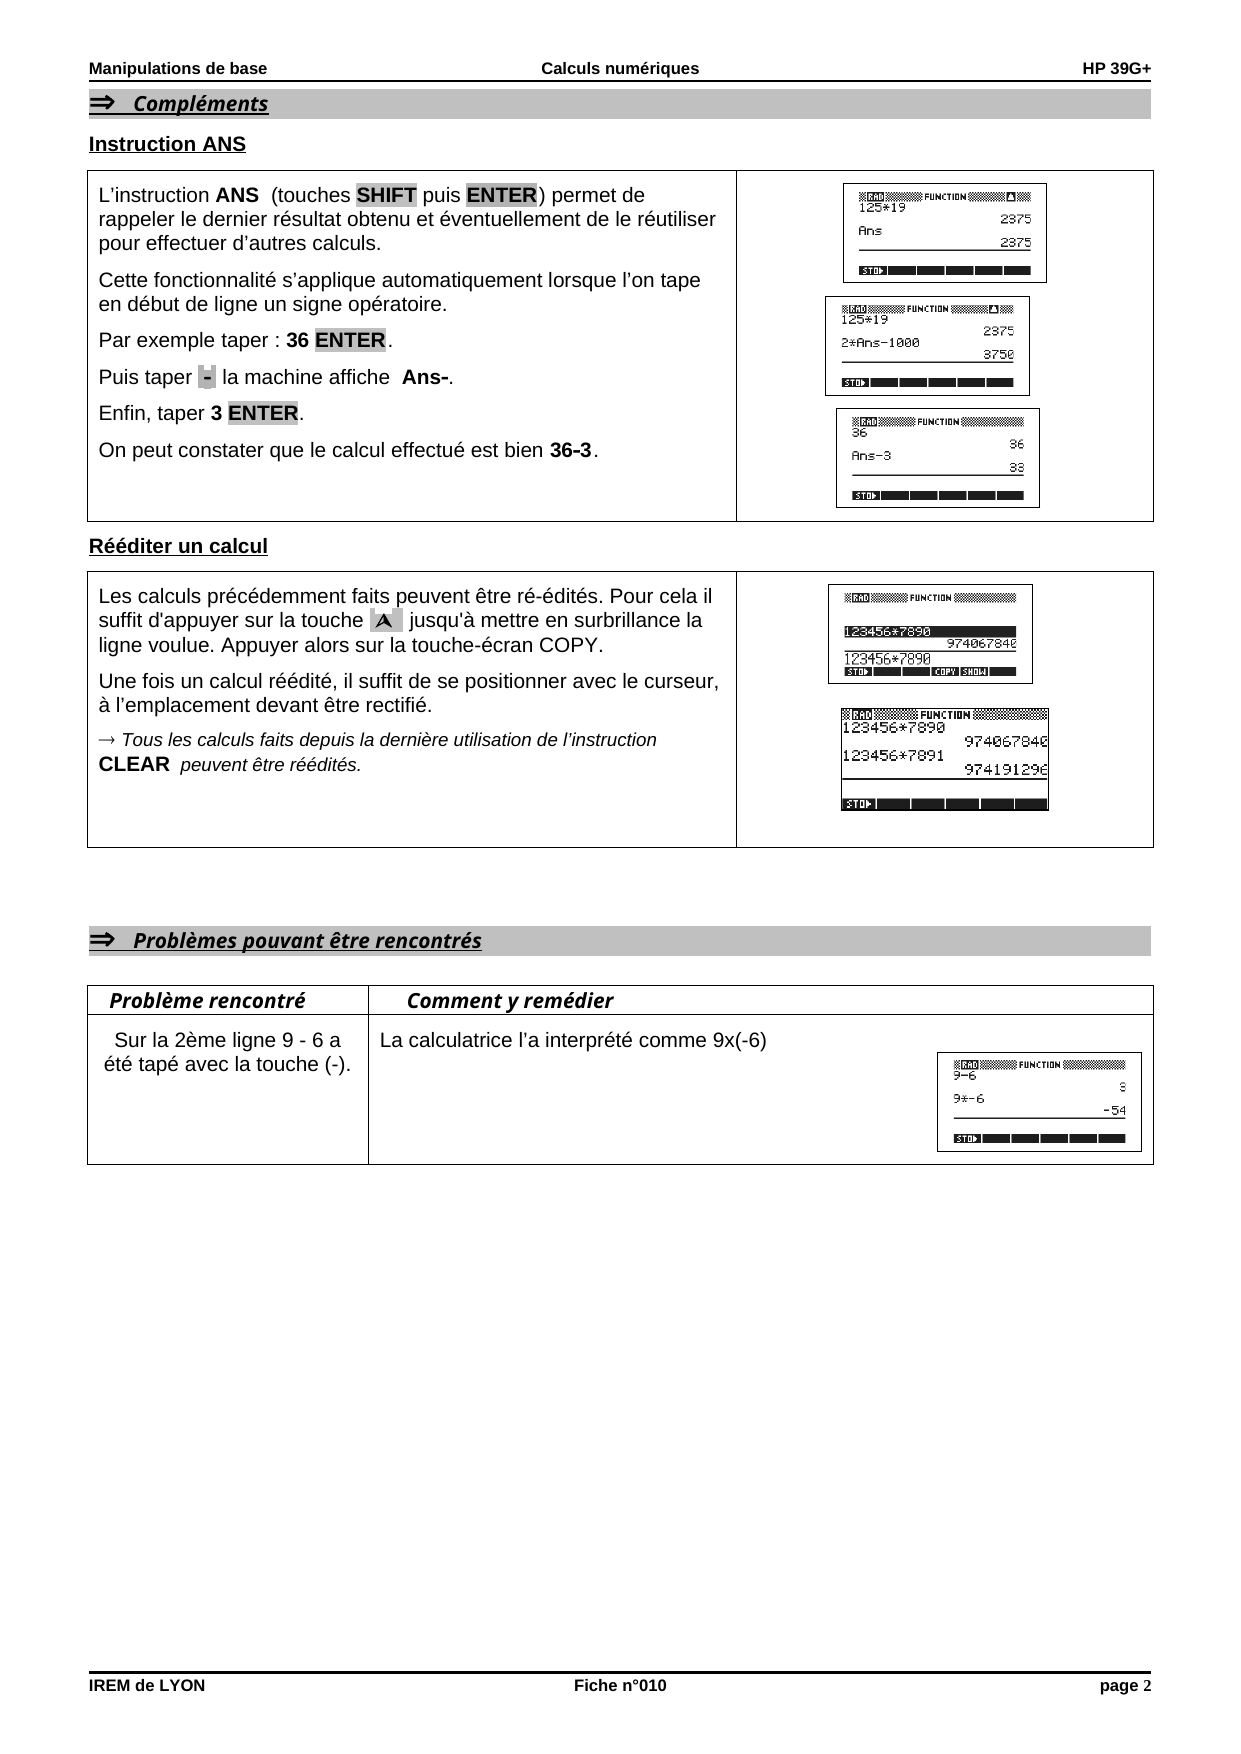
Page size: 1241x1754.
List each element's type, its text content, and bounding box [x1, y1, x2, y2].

text Instruction ANS [89, 131, 1151, 155]
text Rééditer un calcul [89, 534, 1151, 558]
text  Compléments [89, 89, 1151, 119]
table_header Problème rencontré [88, 986, 368, 1014]
table_header Les calculs précédemment faits peuvent être ré-édités. Pour cela il suffit d'appuyer sur la touche  jusqu'à mettre en surbrillance la ligne voulue. Appuyer alors sur la touche-écran COPY. Une fois un calcul réédité, il suffit de se positionner avec le curseur, à l’emplacement devant être rectifié.  Tous les calculs faits depuis la dernière utilisation de l’instruction CLEAR peuvent être réédités. [88, 572, 736, 847]
table_cell La calculatrice l’a interprété comme 9x(-6) [369, 1015, 1153, 1164]
text  Problèmes pouvant être rencontrés [89, 926, 1151, 956]
table_header [737, 572, 1153, 847]
table_header Comment y remédier [369, 986, 1153, 1014]
table_cell Sur la 2ème ligne 9 - 6 a été tapé avec la touche (-). [88, 1015, 368, 1164]
table_header L’instruction ANS (touches SHIFT puis ENTER ) permet de rappeler le dernier résultat obtenu et éventuellement de le réutiliser pour effectuer d’autres calculs. Cette fonctionnalité s’applique automatiquement lorsque l’on tape en début de ligne un signe opératoire. Par exemple taper : 36 ENTER . Puis taper  la machine affiche Ans. Enfin, taper 3 ENTER. On peut constater que le calcul effectué est bien 363 . [88, 171, 736, 521]
table_header [737, 171, 1153, 521]
